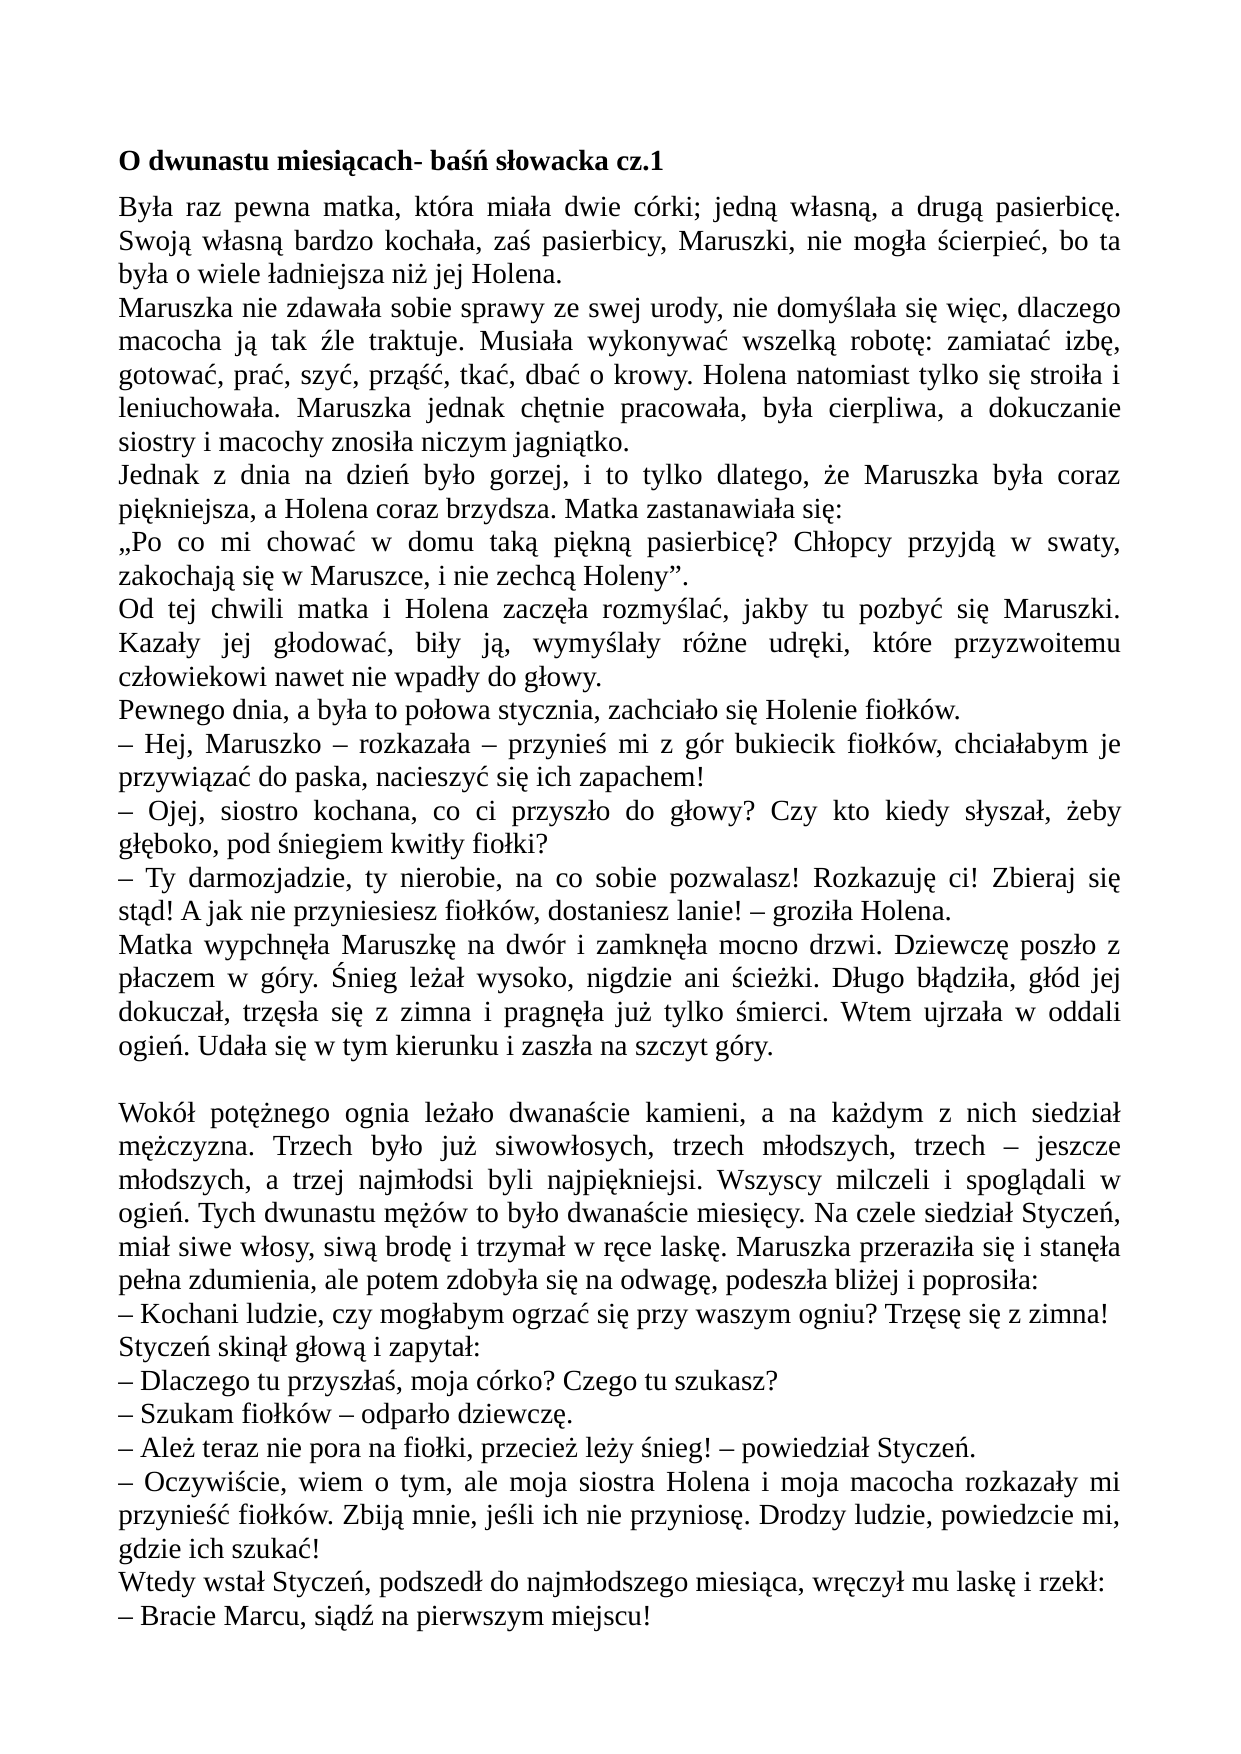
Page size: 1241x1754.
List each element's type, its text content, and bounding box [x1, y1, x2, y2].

text Od tej chwili matka i Holena zaczęła rozmyślać, jakby tu pozbyć się Maruszki. Kazały jej głodować, biły ją, wymyślały różne udręki, które przyzwoitemu człowiekowi nawet nie wpadły do głowy. [118, 592, 1122, 692]
text – Oczywiście, wiem o tym, ale moja siostra Holena i moja macocha rozkazały mi przynieść fiołków. Zbiją mnie, jeśli ich nie przyniosę. Drodzy ludzie, powiedzcie mi, gdzie ich szukać! [118, 1464, 1122, 1564]
text – Ależ teraz nie pora na fiołki, przecież leży śnieg! – powiedział Styczeń. [118, 1430, 1122, 1464]
text Matka wypchnęła Maruszkę na dwór i zamknęła mocno drzwi. Dziewczę poszło z płaczem w góry. Śnieg leżał wysoko, nigdzie ani ścieżki. Długo błądziła, głód jej dokuczał, trzęsła się z zimna i pragnęła już tylko śmierci. Wtem ujrzała w oddali ogień. Udała się w tym kierunku i zaszła na szczyt góry. [118, 927, 1122, 1061]
text – Dlaczego tu przyszłaś, moja córko? Czego tu szukasz? [118, 1363, 1122, 1397]
text – Ty darmozjadzie, ty nierobie, na co sobie pozwalasz! Rozkazuję ci! Zbieraj się stąd! A jak nie przyniesiesz fiołków, dostaniesz lanie! – groziła Holena. [118, 860, 1122, 927]
text Maruszka nie zdawała sobie sprawy ze swej urody, nie domyślała się więc, dlaczego macocha ją tak źle traktuje. Musiała wykonywać wszelką robotę: zamiatać izbę, gotować, prać, szyć, prząść, tkać, dbać o krowy. Holena natomiast tylko się stroiła i leniuchowała. Maruszka jednak chętnie pracowała, była cierpliwa, a dokuczanie siostry i macochy znosiła niczym jagniątko. [118, 290, 1122, 457]
text Była raz pewna matka, która miała dwie córki; jedną własną, a drugą pasierbicę. Swoją własną bardzo kochała, zaś pasierbicy, Maruszki, nie mogła ścierpieć, bo ta była o wiele ładniejsza niż jej Holena. [118, 189, 1122, 290]
text – Hej, Maruszko – rozkazała – przynieś mi z gór bukiecik fiołków, chciałabym je przywiązać do paska, nacieszyć się ich zapachem! [118, 726, 1122, 793]
subtitle O dwunastu miesiącach- baśń słowacka cz.1 [118, 143, 1122, 177]
text – Bracie Marcu, siądź na pierwszym miejscu! [118, 1598, 1122, 1631]
text Styczeń skinął głową i zapytał: [118, 1329, 1122, 1363]
text Wtedy wstał Styczeń, podszedł do najmłodszego miesiąca, wręczył mu laskę i rzekł: [118, 1564, 1122, 1598]
text Pewnego dnia, a była to połowa stycznia, zachciało się Holenie fiołków. [118, 692, 1122, 726]
text Wokół potężnego ognia leżało dwanaście kamieni, a na każdym z nich siedział mężczyzna. Trzech było już siwowłosych, trzech młodszych, trzech – jeszcze młodszych, a trzej najmłodsi byli najpiękniejsi. Wszyscy milczeli i spoglądali w ogień. Tych dwunastu mężów to było dwanaście miesięcy. Na czele siedział Styczeń, miał siwe włosy, siwą brodę i trzymał w ręce laskę. Maruszka przeraziła się i stanęła pełna zdumienia, ale potem zdobyła się na odwagę, podeszła bliżej i poprosiła: [118, 1095, 1122, 1296]
text „Po co mi chować w domu taką piękną pasierbicę? Chłopcy przyjdą w swaty, zakochają się w Maruszce, i nie zechcą Holeny”. [118, 524, 1122, 592]
text – Szukam fiołków – odparło dziewczę. [118, 1397, 1122, 1430]
text – Kochani ludzie, czy mogłabym ogrzać się przy waszym ogniu? Trzęsę się z zimna! [118, 1296, 1122, 1329]
text – Ojej, siostro kochana, co ci przyszło do głowy? Czy kto kiedy słyszał, żeby głęboko, pod śniegiem kwitły fiołki? [118, 793, 1122, 860]
text Jednak z dnia na dzień było gorzej, i to tylko dlatego, że Maruszka była coraz piękniejsza, a Holena coraz brzydsza. Matka zastanawiała się: [118, 457, 1122, 524]
